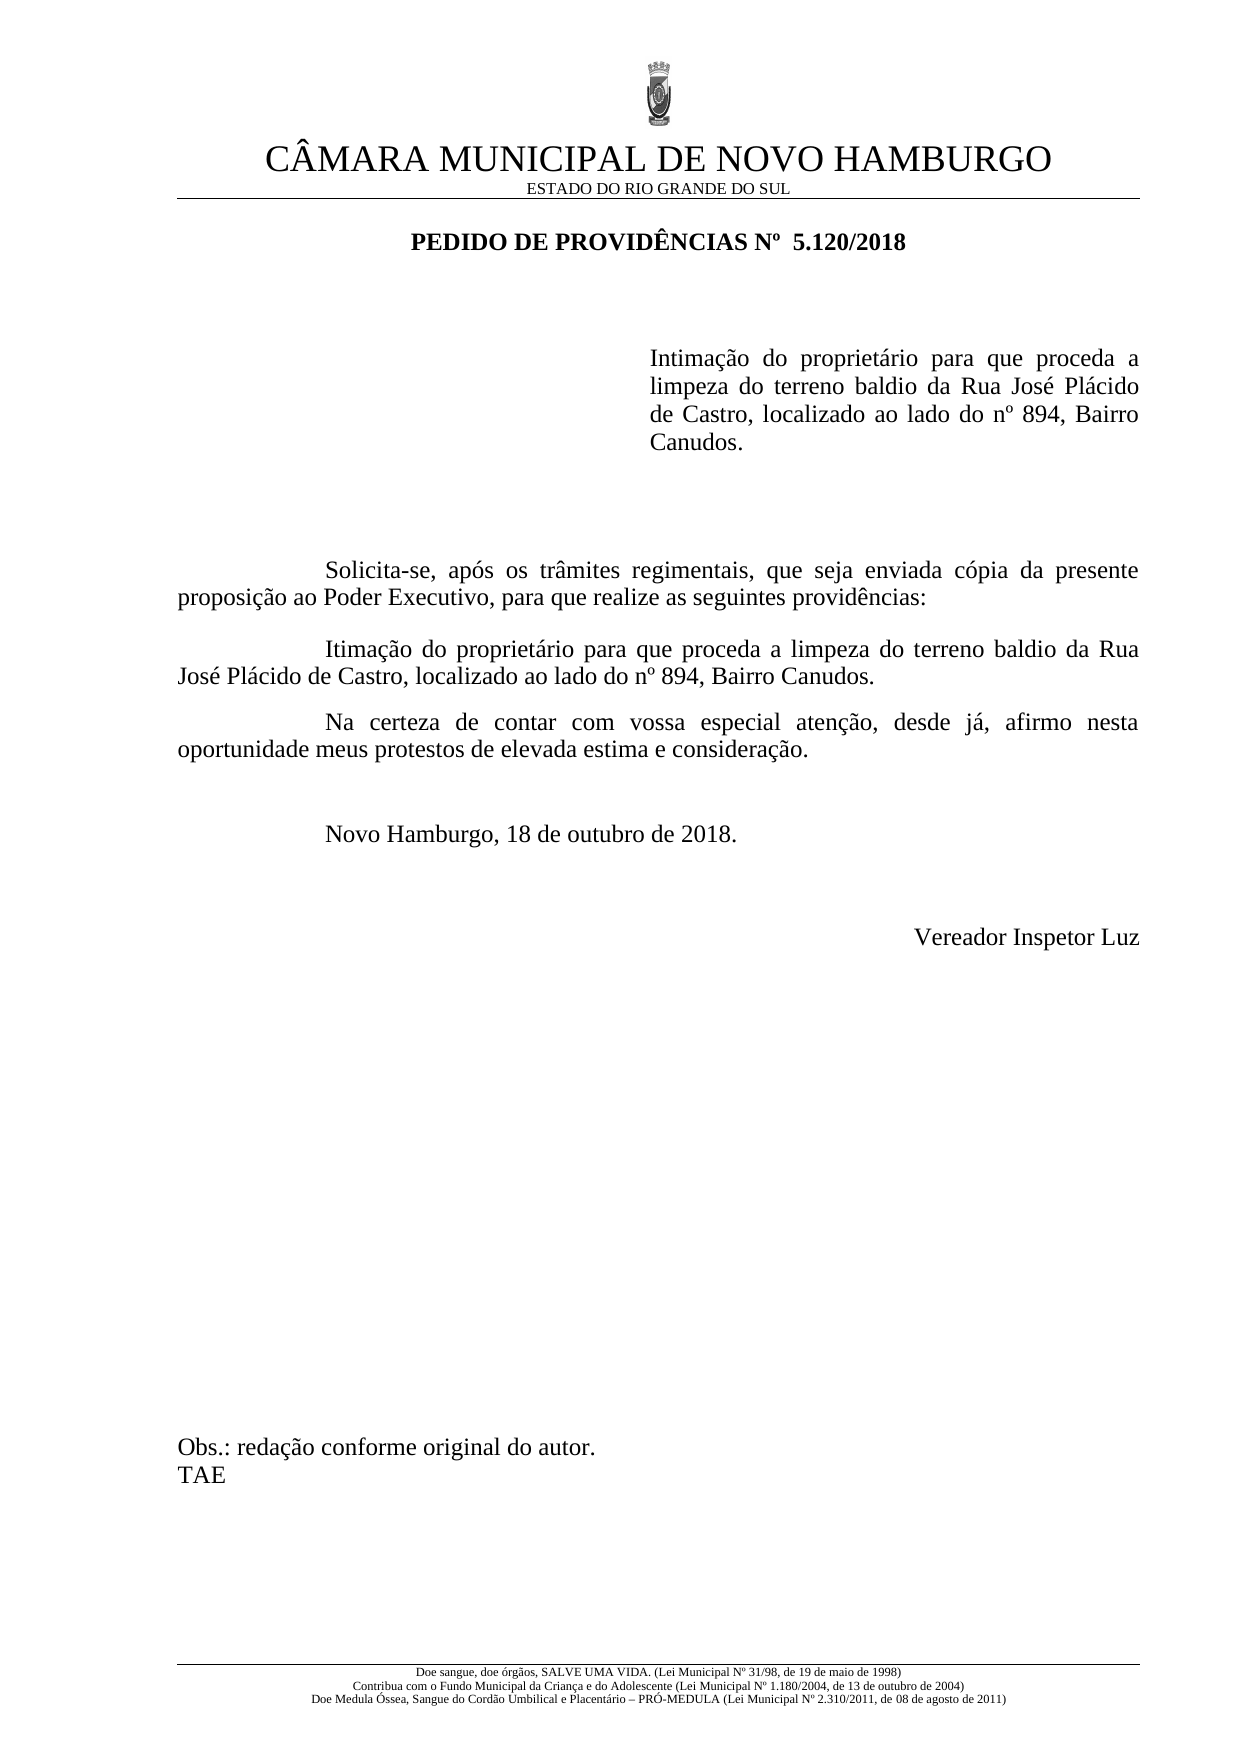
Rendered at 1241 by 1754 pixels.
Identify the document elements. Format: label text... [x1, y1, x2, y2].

text Obs.: redação conforme original do autor. [177, 1433, 1140, 1461]
text Solicita-se, após os trâmites regimentais, que seja enviada cópia da presente proposição ao Poder Executivo, para que realize as seguintes providências: [177, 556, 1140, 611]
text PEDIDO DE PROVIDÊNCIAS Nº 5.120/2018 [177, 228, 1140, 256]
text Novo Hamburgo, 18 de outubro de 2018. [177, 821, 1140, 848]
text Vereador Inspetor Luz [177, 923, 1140, 951]
text TAE [177, 1461, 1140, 1489]
text Itimação do proprietário para que proceda a limpeza do terreno baldio da Rua José Plácido de Castro, localizado ao lado do nº 894, Bairro Canudos. [177, 635, 1140, 690]
text Intimação do proprietário para que proceda a limpeza do terreno baldio da Rua José Plácido de Castro, localizado ao lado do nº 894, Bairro Canudos. [649, 344, 1140, 455]
text Na certeza de contar com vossa especial atenção, desde já, afirmo nesta oportunidade meus protestos de elevada estima e consideração. [177, 708, 1140, 763]
